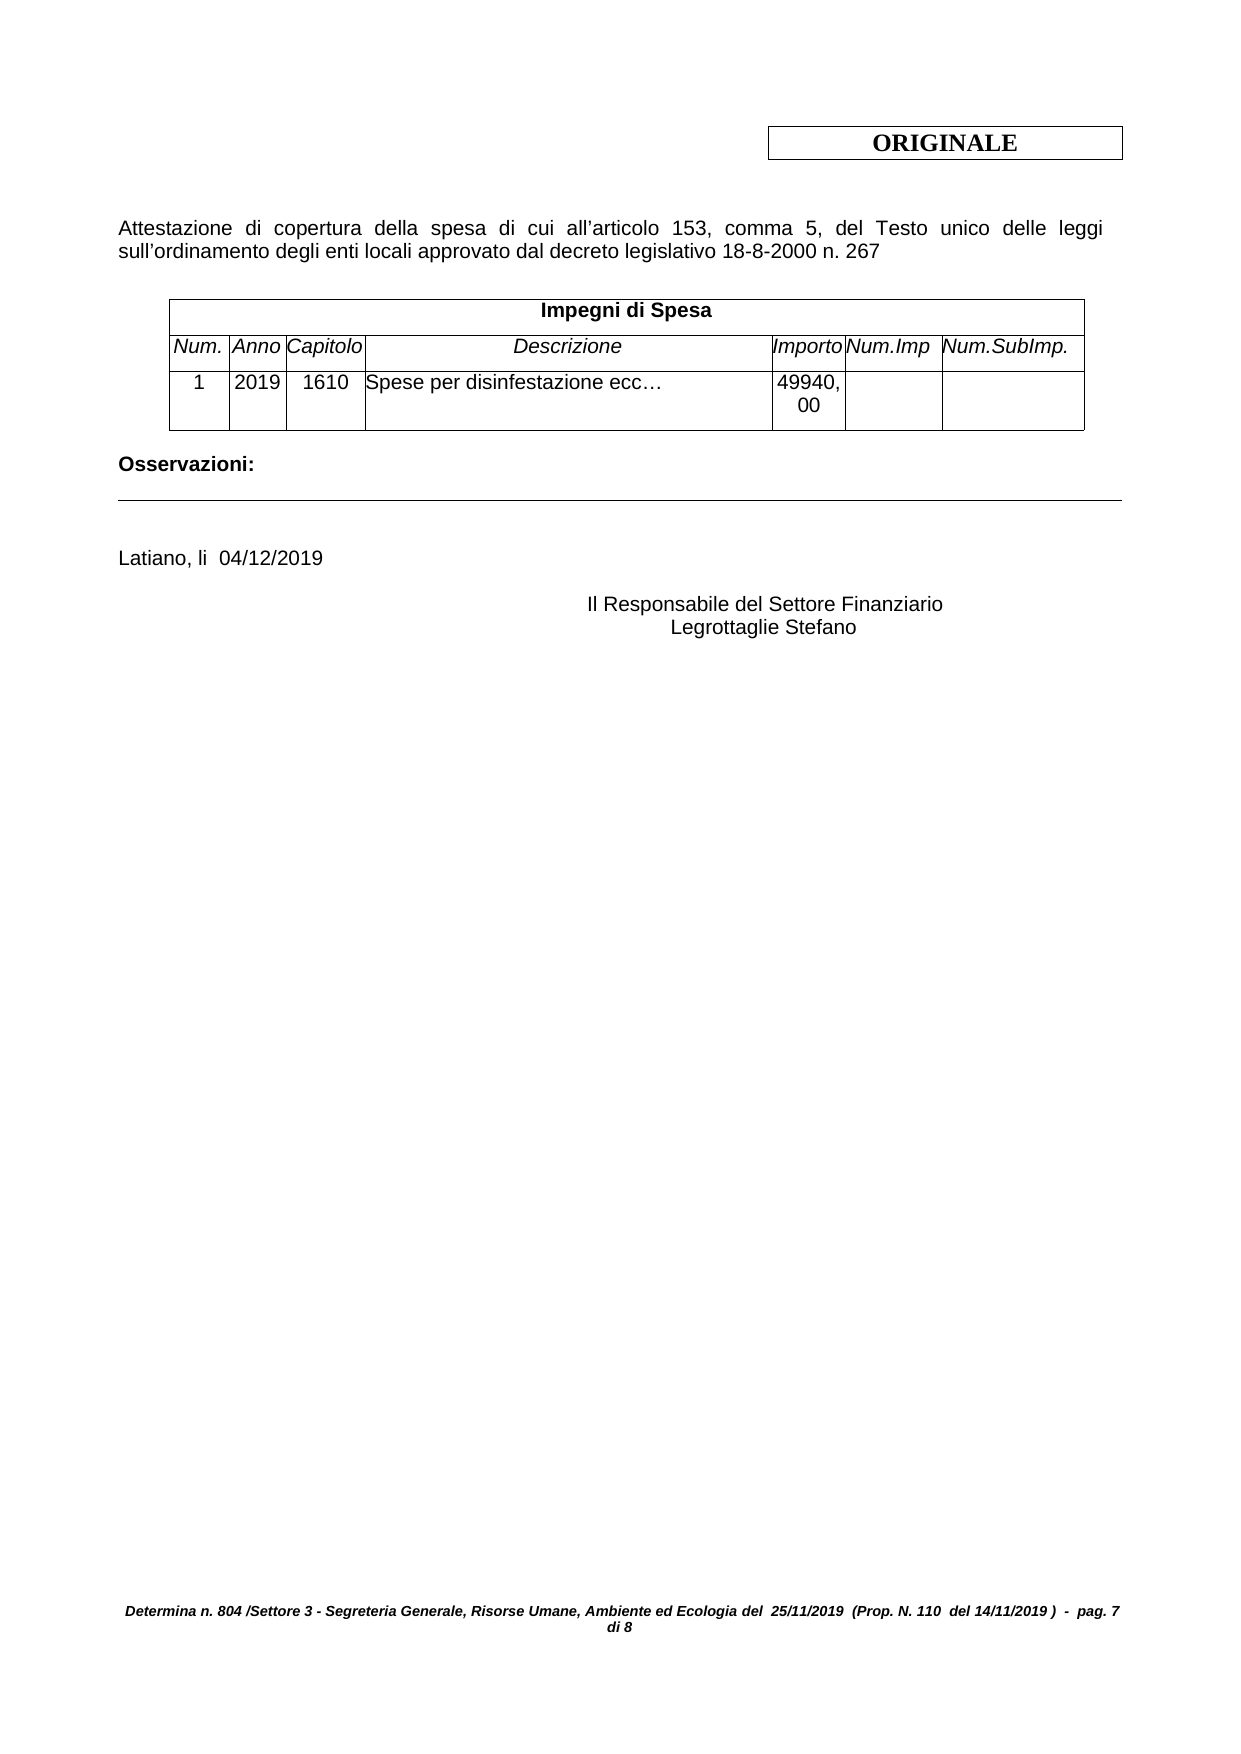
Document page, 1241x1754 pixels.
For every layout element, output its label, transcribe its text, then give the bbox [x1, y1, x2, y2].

table_cell Num.Imp [846, 336, 942, 371]
table_cell Num.SubImp. [943, 336, 1084, 371]
table_cell [943, 372, 1084, 430]
text Latiano, li 04/12/2019 [118, 546, 1122, 569]
table_cell 2019 [230, 372, 286, 430]
table_cell Importo [773, 336, 845, 371]
table_cell Descrizione [366, 336, 772, 371]
table_header Impegni di Spesa [170, 300, 1084, 335]
table_cell Spese per disinfestazione ecc… [366, 372, 772, 430]
text Il Responsabile del Settore Finanziario [118, 592, 1122, 616]
table_cell Anno [230, 336, 286, 371]
table_cell Num. [170, 336, 229, 371]
text Osservazioni: [118, 453, 1122, 476]
table_cell 1610 [287, 372, 365, 430]
text Legrottaglie Stefano [118, 616, 1122, 639]
text Attestazione di copertura della spesa di cui all’articolo 153, comma 5, del Testo unico delle leggi sull’ordinamento degli enti locali approvato dal decreto legislativo 18-8-2000 n. 267 [118, 217, 1122, 263]
table_cell 1 [170, 372, 229, 430]
table_cell 49940,00 [773, 372, 845, 430]
table_cell [846, 372, 942, 430]
table_cell Capitolo [287, 336, 365, 371]
